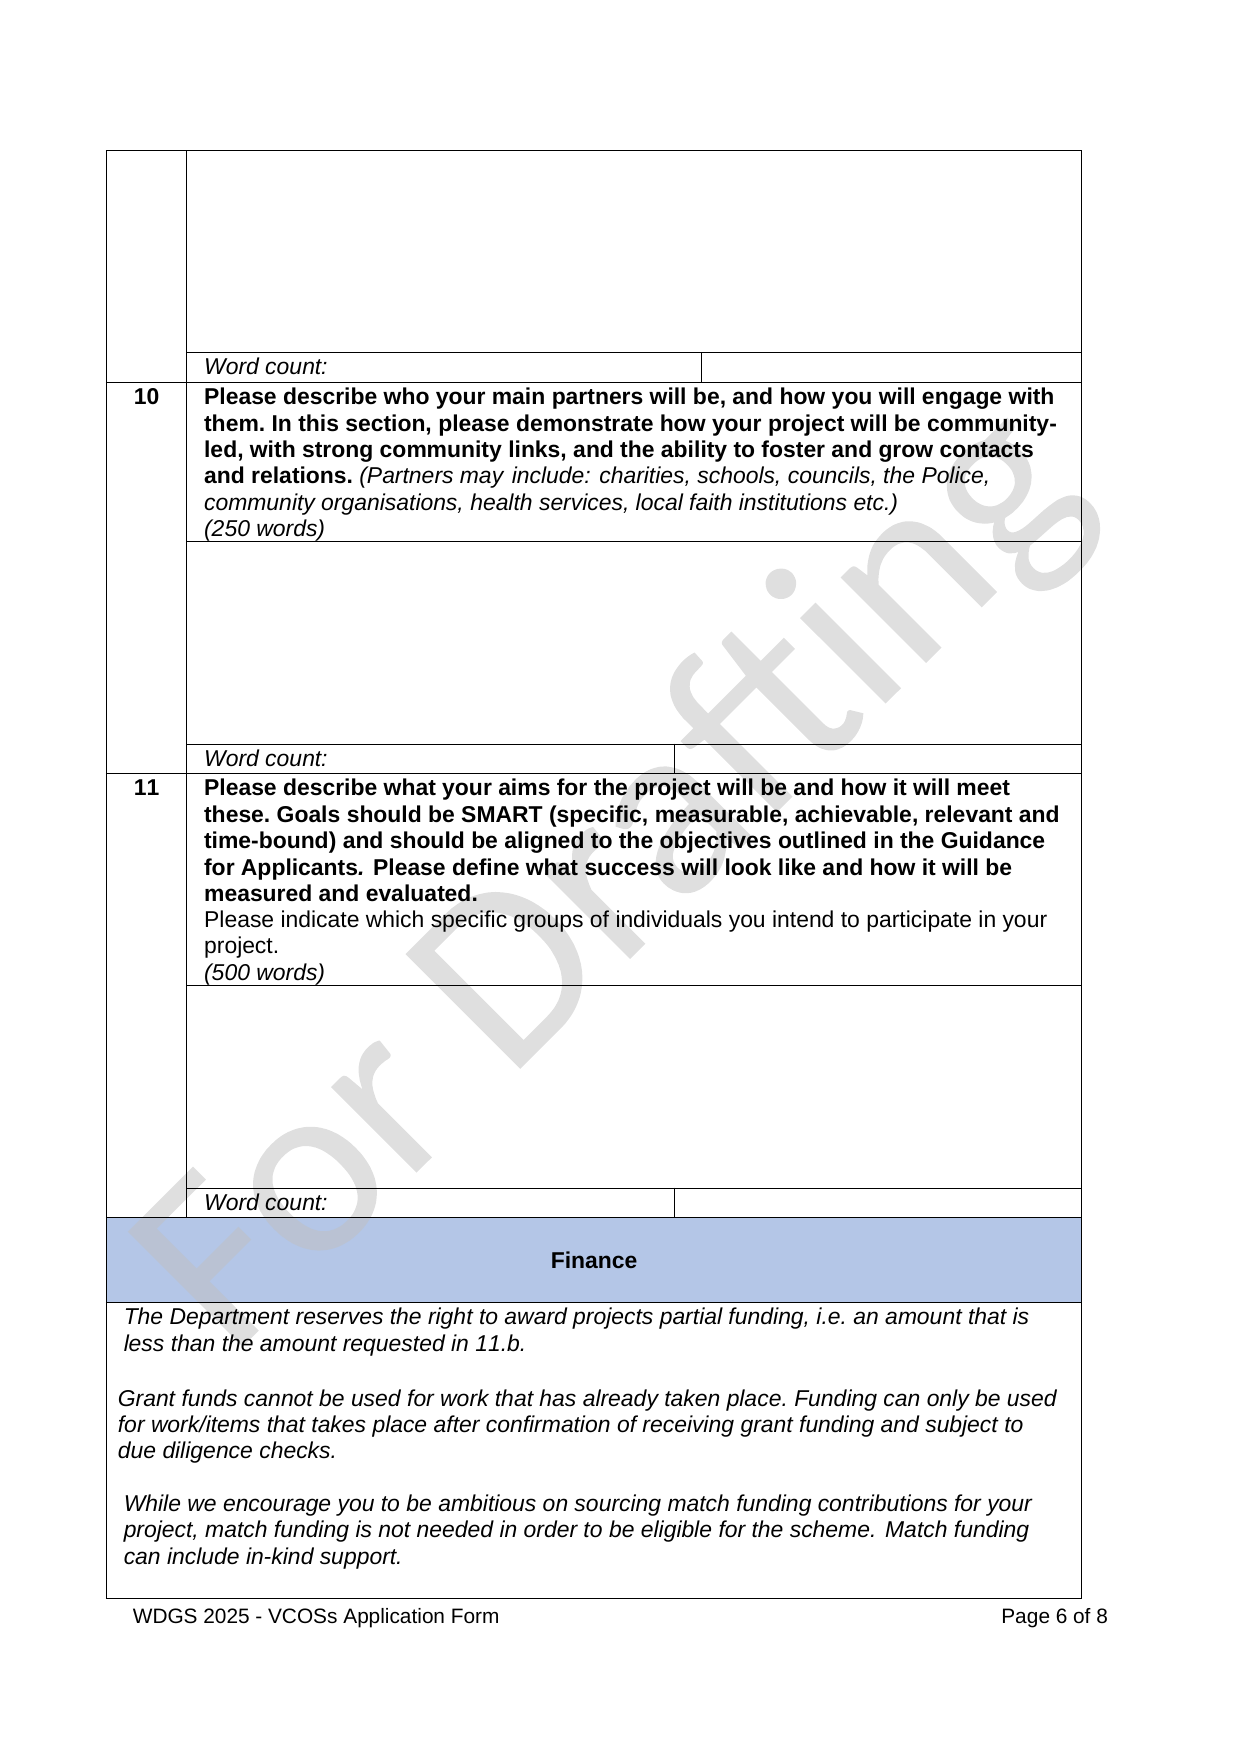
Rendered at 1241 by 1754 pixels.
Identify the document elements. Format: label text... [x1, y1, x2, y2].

table_cell [675, 745, 736, 773]
table_cell Finance [158, 1218, 1081, 1302]
table_cell [1082, 744, 1086, 773]
table_cell [1082, 566, 1086, 743]
table_cell [1082, 382, 1086, 498]
table_cell [1082, 1217, 1086, 1302]
table_cell [721, 689, 811, 743]
table_cell [187, 542, 1081, 743]
table_cell Word count: [275, 1189, 357, 1217]
table_cell Word count: [187, 353, 701, 382]
table_cell [273, 1147, 355, 1187]
table_cell Word count: [187, 745, 674, 773]
table_cell [187, 986, 1081, 1187]
table_cell [702, 353, 1081, 382]
table_cell [1082, 773, 1086, 985]
table_cell [1029, 542, 1081, 572]
table_cell Word count: [187, 1189, 263, 1217]
table_cell [1082, 1188, 1086, 1217]
table_cell [107, 1218, 197, 1302]
table_cell [1082, 985, 1086, 1187]
table_cell 11 [107, 774, 186, 1217]
table_cell [1082, 352, 1086, 382]
table_cell Please describe what your aims for the project will be and how it will meet these. Goals should be SMART (specific, measurable, achievable, relevant and time-bound) and should be aligned to the objectives outlined in the Guidance for Applicants. Please define what success will look like and how it will be measured and evaluated. Please indicate which specific groups of individuals you intend to participate in your project. (500 words) [187, 774, 1081, 985]
table_cell [742, 745, 1081, 773]
table_cell The Department reserves the right to award projects partial funding, i.e. an amount that is less than the amount requested in 11.b. Grant funds cannot be used for work that has already taken place. Funding can only be used for work/items that takes place after confirmation of receiving grant funding and subject to due diligence checks. While we encourage you to be ambitious on sourcing match funding contributions for your project, match funding is not needed in order to be eligible for the scheme. Match funding can include in-kind support. [107, 1303, 1081, 1598]
table_cell [471, 986, 561, 1039]
table_cell [107, 151, 186, 382]
table_cell 10 [107, 383, 186, 773]
table_cell Please describe who your main partners will be, and how you will engage with them. In this section, please demonstrate how your project will be community-led, with strong community links, and the ability to foster and grow contacts and relations. (Partners may include: charities, schools, councils, the Police, community organisations, health services, local faith institutions etc.) (250 words) [187, 383, 1081, 541]
table_cell [187, 151, 1081, 352]
table_cell [675, 1189, 1081, 1217]
table_cell Word count: [372, 1189, 674, 1217]
table_cell [1082, 1302, 1086, 1598]
table_cell [1082, 150, 1086, 352]
